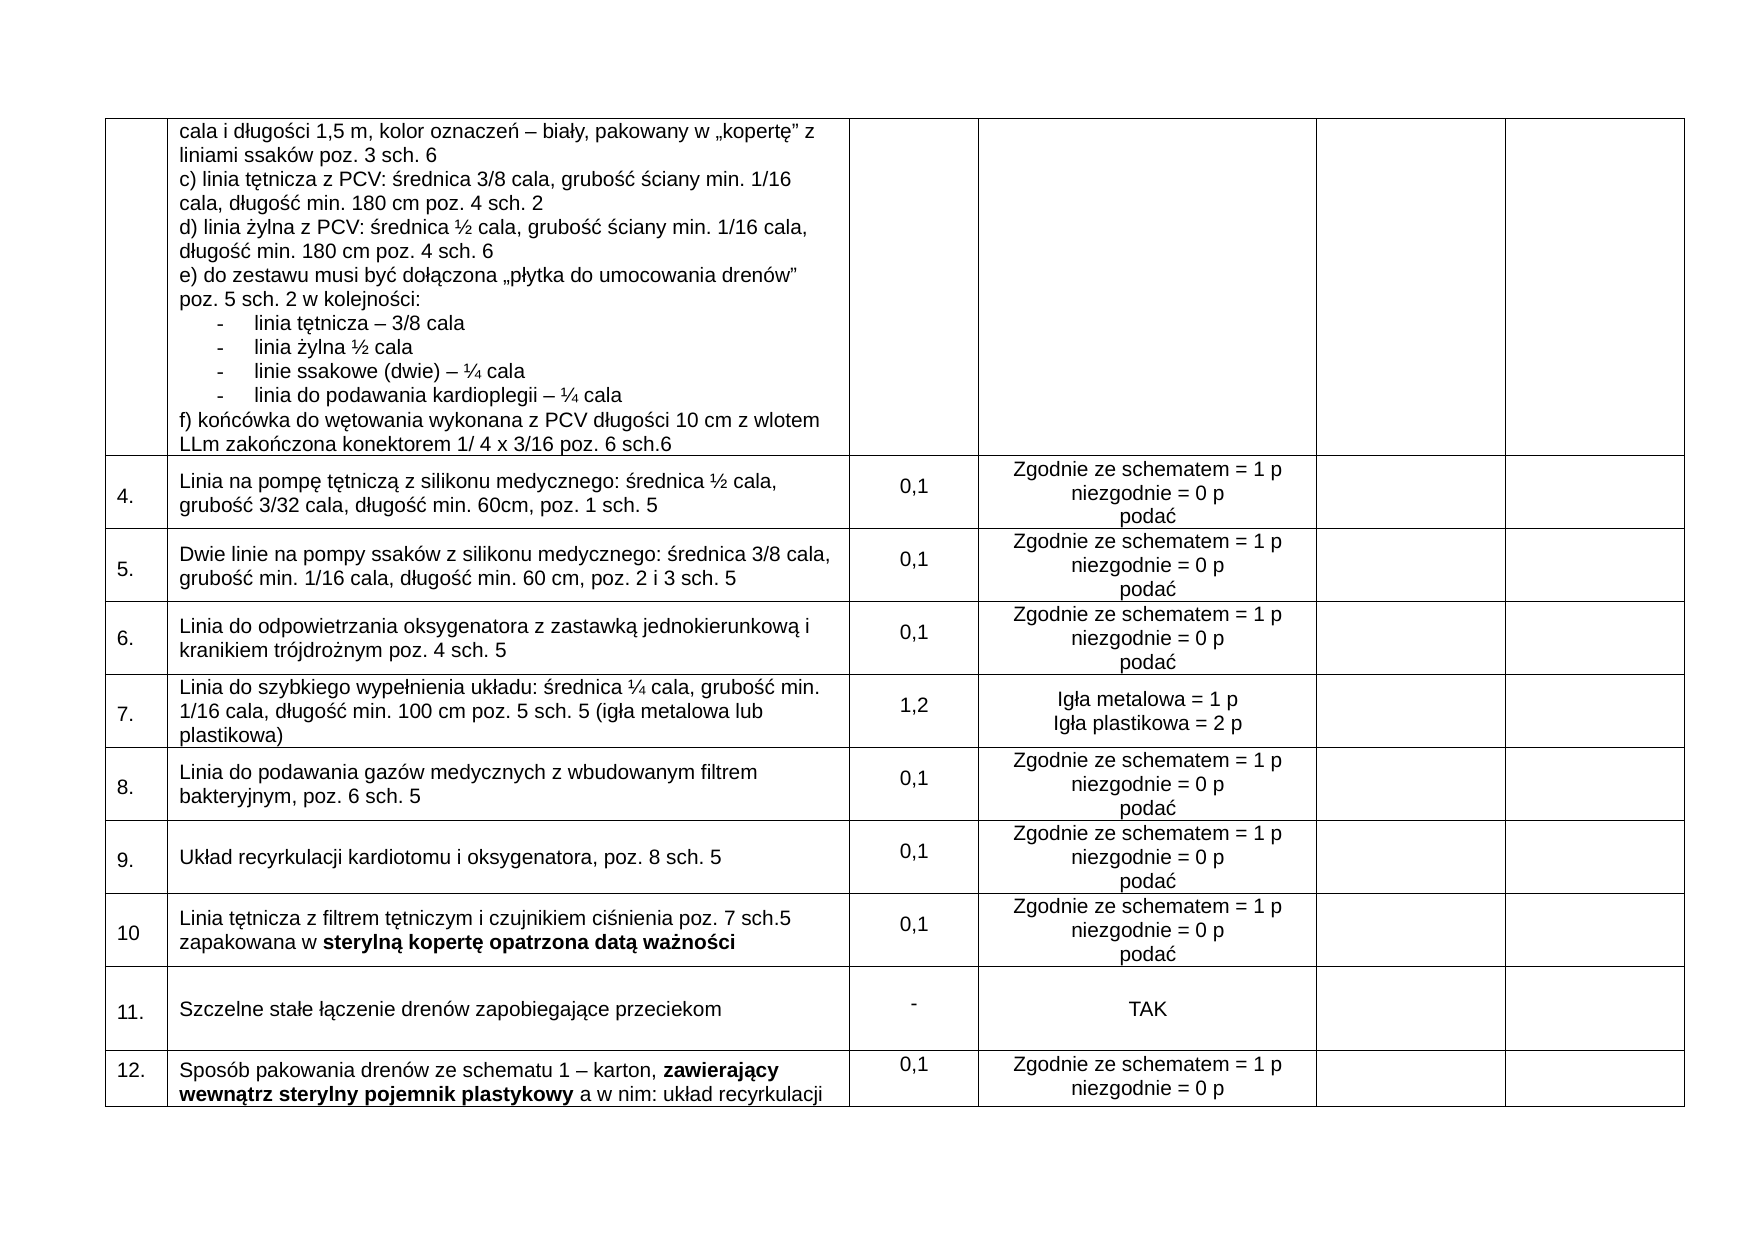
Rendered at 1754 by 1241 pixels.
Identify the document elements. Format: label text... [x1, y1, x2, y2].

table_cell Linia na pompę tętniczą z silikonu medycznego: średnica ½ cala, grubość 3/32 cala, długość min. 60cm, poz. 1 sch. 5 [168, 456, 849, 528]
table_cell [1506, 456, 1684, 528]
table_cell [1506, 119, 1684, 455]
table_cell [1506, 748, 1684, 820]
table_cell [1317, 675, 1505, 747]
table_cell 0,1 [850, 456, 978, 528]
table_cell [1506, 675, 1684, 747]
table_cell TAK [979, 967, 1316, 1050]
table_cell [1506, 529, 1684, 601]
table_cell 8. [106, 748, 167, 820]
table_cell 0,1 [850, 821, 978, 893]
table_cell Układ recyrkulacji kardiotomu i oksygenatora, poz. 8 sch. 5 [168, 821, 849, 893]
table_cell [850, 119, 978, 455]
table_cell 0,1 [850, 1051, 978, 1106]
table_cell Zgodnie ze schematem = 1 p niezgodnie = 0 p podać [979, 748, 1316, 820]
table_cell [1317, 748, 1505, 820]
table_cell Linia tętnicza z filtrem tętniczym i czujnikiem ciśnienia poz. 7 sch.5 zapakowana w sterylną kopertę opatrzona datą ważności [168, 894, 849, 966]
table_cell Linia do odpowietrzania oksygenatora z zastawką jednokierunkową i kranikiem trójdrożnym poz. 4 sch. 5 [168, 602, 849, 674]
table_cell 0,1 [850, 602, 978, 674]
table_cell [1317, 894, 1505, 966]
table_cell 9. [106, 821, 167, 893]
table_cell Sposób pakowania drenów ze schematu 1 – karton, zawierający wewnątrz sterylny pojemnik plastykowy a w nim: układ recyrkulacji [168, 1051, 849, 1106]
table_cell Zgodnie ze schematem = 1 p niezgodnie = 0 p [979, 1051, 1316, 1106]
table_cell [1317, 456, 1505, 528]
table_cell [1317, 821, 1505, 893]
table_cell [979, 119, 1316, 455]
table_cell [1317, 529, 1505, 601]
table_cell Zgodnie ze schematem = 1 p niezgodnie = 0 p podać [979, 602, 1316, 674]
table_cell Linia do szybkiego wypełnienia układu: średnica ¼ cala, grubość min. 1/16 cala, długość min. 100 cm poz. 5 sch. 5 (igła metalowa lub plastikowa) [168, 675, 849, 747]
table_cell 5. [106, 529, 167, 601]
table_cell Szczelne stałe łączenie drenów zapobiegające przeciekom [168, 967, 849, 1050]
table_cell 0,1 [850, 529, 978, 601]
table_cell [1317, 602, 1505, 674]
table_cell 0,1 [850, 894, 978, 966]
table_cell Dwie linie na pompy ssaków z silikonu medycznego: średnica 3/8 cala, grubość min. 1/16 cala, długość min. 60 cm, poz. 2 i 3 sch. 5 [168, 529, 849, 601]
table_cell Linia do podawania gazów medycznych z wbudowanym filtrem bakteryjnym, poz. 6 sch. 5 [168, 748, 849, 820]
table_cell 4. [106, 456, 167, 528]
table_cell [1317, 1051, 1505, 1106]
table_cell cala i długości 1,5 m, kolor oznaczeń – biały, pakowany w „kopertę” z liniami ssaków poz. 3 sch. 6 c) linia tętnicza z PCV: średnica 3/8 cala, grubość ściany min. 1/16 cala, długość min. 180 cm poz. 4 sch. 2 d) linia żylna z PCV: średnica ½ cala, grubość ściany min. 1/16 cala, długość min. 180 cm poz. 4 sch. 6 e) do zestawu musi być dołączona „płytka do umocowania drenów” poz. 5 sch. 2 w kolejności: linia tętnicza – 3/8 cala linia żylna ½ cala linie ssakowe (dwie) – ¼ cala linia do podawania kardioplegii – ¼ cala f) końcówka do wętowania wykonana z PCV długości 10 cm z wlotem LLm zakończona konektorem 1/ 4 x 3/16 poz. 6 sch.6 [168, 119, 849, 455]
table_cell 1,2 [850, 675, 978, 747]
table_cell Zgodnie ze schematem = 1 p niezgodnie = 0 p podać [979, 456, 1316, 528]
table_cell - [850, 967, 978, 1050]
table_cell 12. [106, 1051, 167, 1106]
table_cell [1506, 602, 1684, 674]
table_cell [1506, 967, 1684, 1050]
table_cell Igła metalowa = 1 p Igła plastikowa = 2 p [979, 675, 1316, 747]
table_cell 0,1 [850, 748, 978, 820]
table_cell 10 [106, 894, 167, 966]
table_cell [1506, 894, 1684, 966]
table_cell 6. [106, 602, 167, 674]
table_cell Zgodnie ze schematem = 1 p niezgodnie = 0 p podać [979, 894, 1316, 966]
table_cell [1317, 119, 1505, 455]
table_cell [106, 119, 167, 455]
table_cell Zgodnie ze schematem = 1 p niezgodnie = 0 p podać [979, 529, 1316, 601]
table_cell 11. [106, 967, 167, 1050]
table_cell 7. [106, 675, 167, 747]
table_cell Zgodnie ze schematem = 1 p niezgodnie = 0 p podać [979, 821, 1316, 893]
table_cell [1506, 1051, 1684, 1106]
table_cell [1317, 967, 1505, 1050]
table_cell [1506, 821, 1684, 893]
